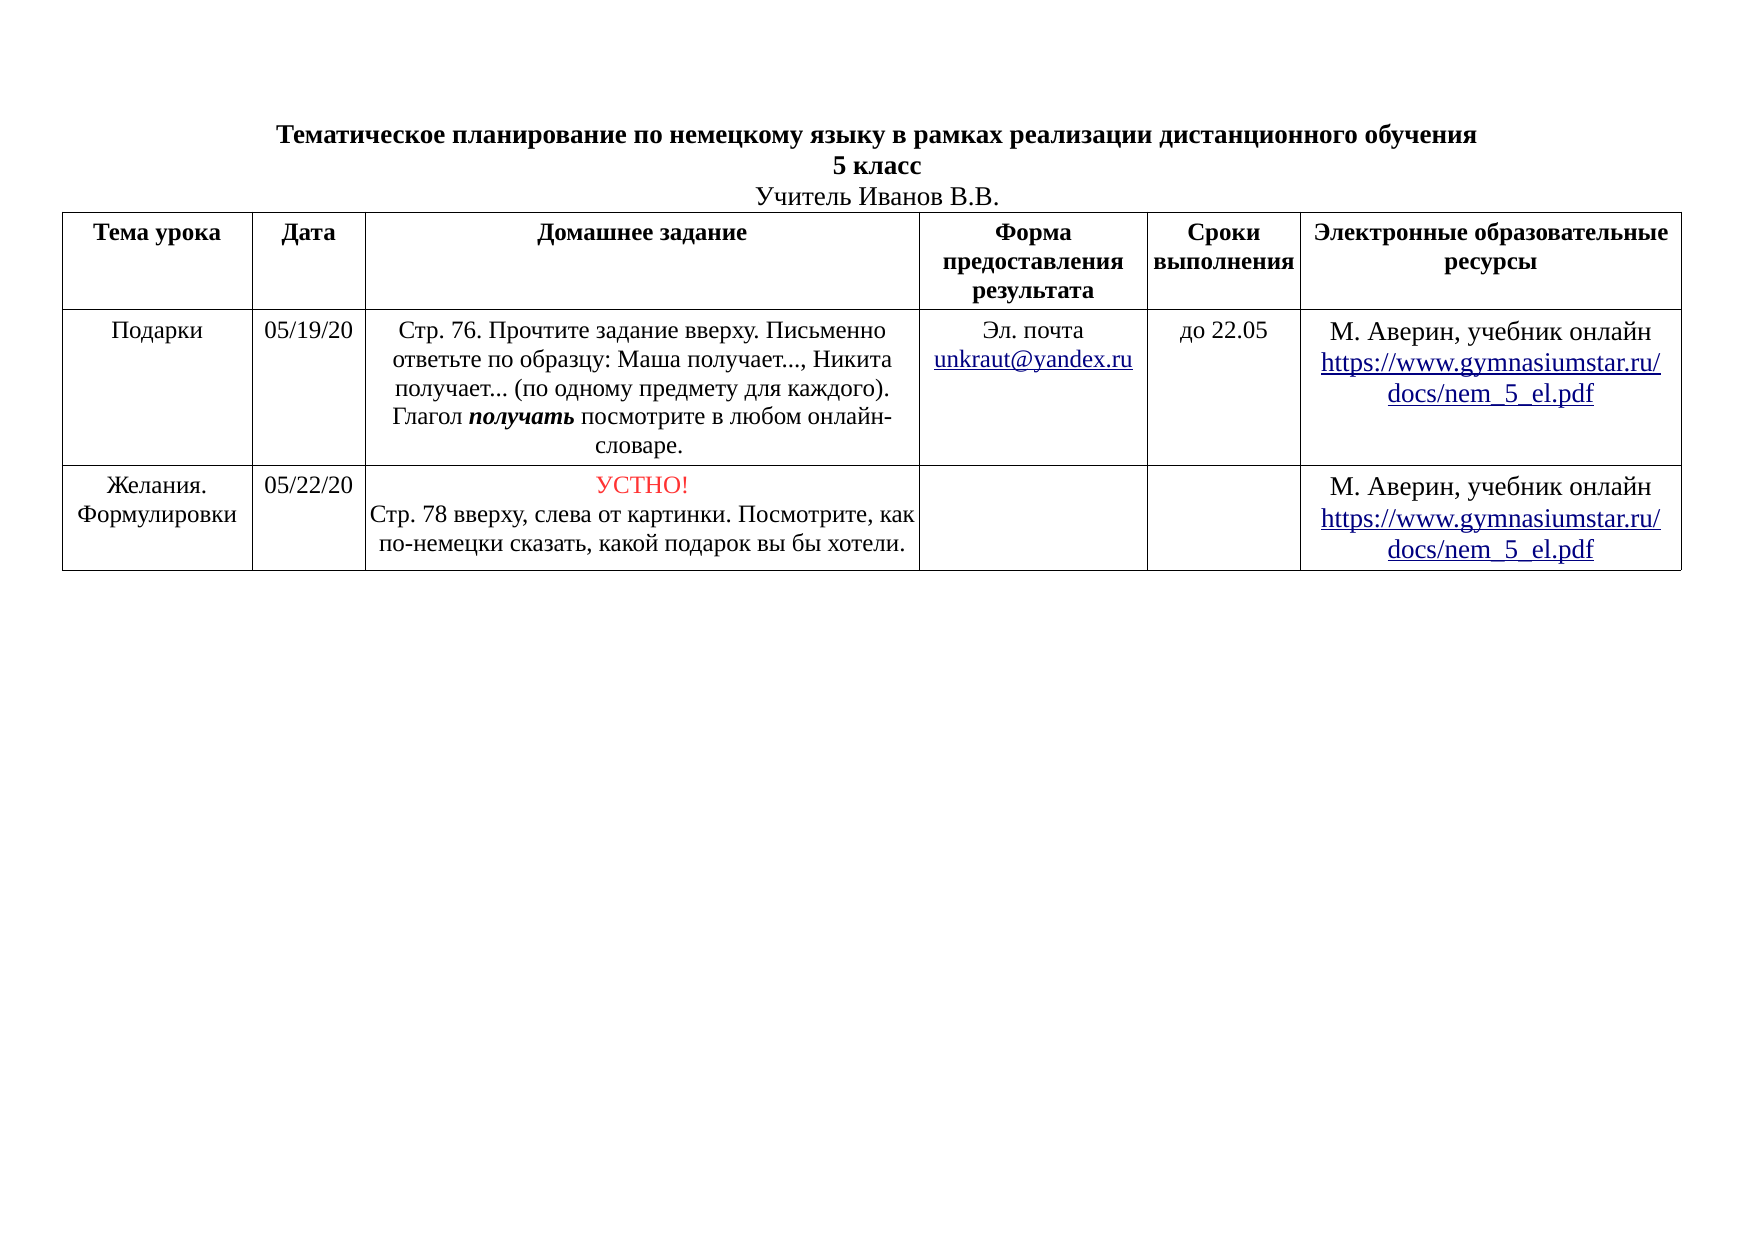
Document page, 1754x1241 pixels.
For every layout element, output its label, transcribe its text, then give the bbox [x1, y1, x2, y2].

table_cell Эл. почта unkraut@yandex.ru [920, 310, 1147, 465]
text Учитель Иванов В.В. [118, 180, 1636, 212]
table_header Тема урока [63, 213, 252, 309]
text 5 класс [118, 149, 1636, 180]
table_cell [920, 466, 1147, 570]
table_cell 22.05.20 [253, 466, 365, 570]
table_header Сроки выполнения [1148, 213, 1300, 309]
table_header Электронные образовательные ресурсы [1301, 213, 1681, 309]
text Тематическое планирование по немецкому языку в рамках реализации дистанционного обучения [118, 118, 1636, 149]
table_cell М. Аверин, учебник онлайн https://www.gymnasiumstar.ru/docs/nem_5_el.pdf [1301, 466, 1681, 570]
table_cell 19.05.20 [253, 310, 365, 465]
table_cell М. Аверин, учебник онлайн https://www.gymnasiumstar.ru/docs/nem_5_el.pdf [1301, 310, 1681, 465]
table_cell Подарки [63, 310, 252, 465]
table_cell Желания. Формулировки [63, 466, 252, 570]
table_cell [1148, 466, 1300, 570]
table_header Форма предоставления результата [920, 213, 1147, 309]
table_cell УСТНО! Стр. 78 вверху, слева от картинки. Посмотрите, как по-немецки сказать, какой подарок вы бы хотели. [366, 466, 919, 570]
table_header Дата [253, 213, 365, 309]
table_cell до 22.05 [1148, 310, 1300, 465]
table_cell Стр. 76. Прочтите задание вверху. Письменно ответьте по образцу: Маша получает..., Никита получает... (по одному предмету для каждого). Глагол получать посмотрите в любом онлайн-словаре. [366, 310, 919, 465]
table_header Домашнее задание [366, 213, 919, 309]
